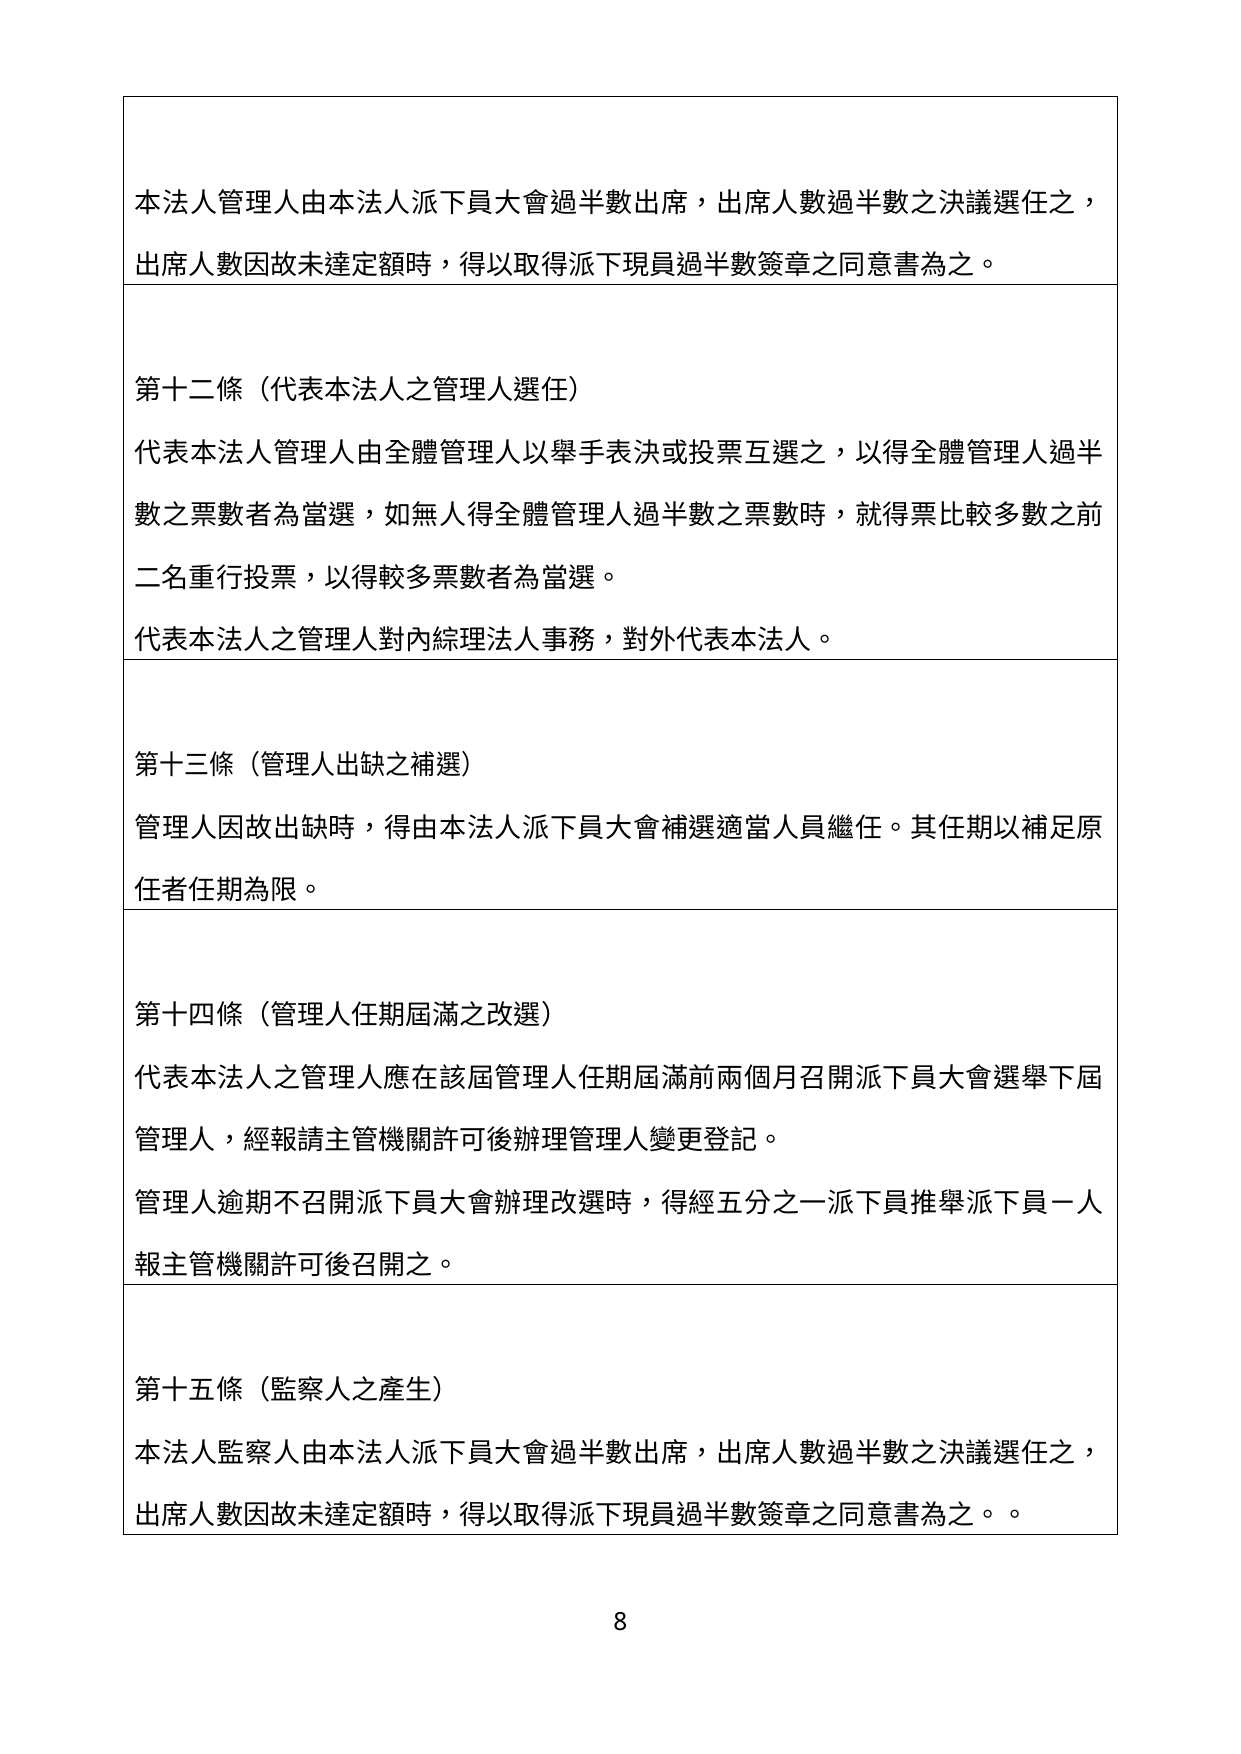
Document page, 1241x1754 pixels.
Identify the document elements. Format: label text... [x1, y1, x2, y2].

table_cell 第十二條（代表本法人之管理人選任） 代表本法人管理人由全體管理人以舉手表決或投票互選之，以得全體管理人過半數之票數者為當選，如無人得全體管理人過半數之票數時，就得票比較多數之前二名重行投票，以得較多票數者為當選。 代表本法人之管理人對內綜理法人事務，對外代表本法人。 [124, 285, 1117, 659]
table_cell 第十五條（監察人之產生） 本法人監察人由本法人派下員大會過半數出席，出席人數過半數之決議選任之，出席人數因故未達定額時，得以取得派下現員過半數簽章之同意書為之。。 [124, 1285, 1117, 1534]
table_cell 第十三條（管理人出缺之補選） 管理人因故出缺時，得由本法人派下員大會補選適當人員繼任。其任期以補足原任者任期為限。 [124, 660, 1117, 909]
table_cell 本法人管理人由本法人派下員大會過半數出席，出席人數過半數之決議選任之，出席人數因故未達定額時，得以取得派下現員過半數簽章之同意書為之。 [124, 97, 1117, 284]
table_cell 第十四條（管理人任期屆滿之改選） 代表本法人之管理人應在該屆管理人任期屆滿前兩個月召開派下員大會選舉下屆管理人，經報請主管機關許可後辦理管理人變更登記。 管理人逾期不召開派下員大會辦理改選時，得經五分之一派下員推舉派下員ㄧ人報主管機關許可後召開之。 [124, 910, 1117, 1284]
